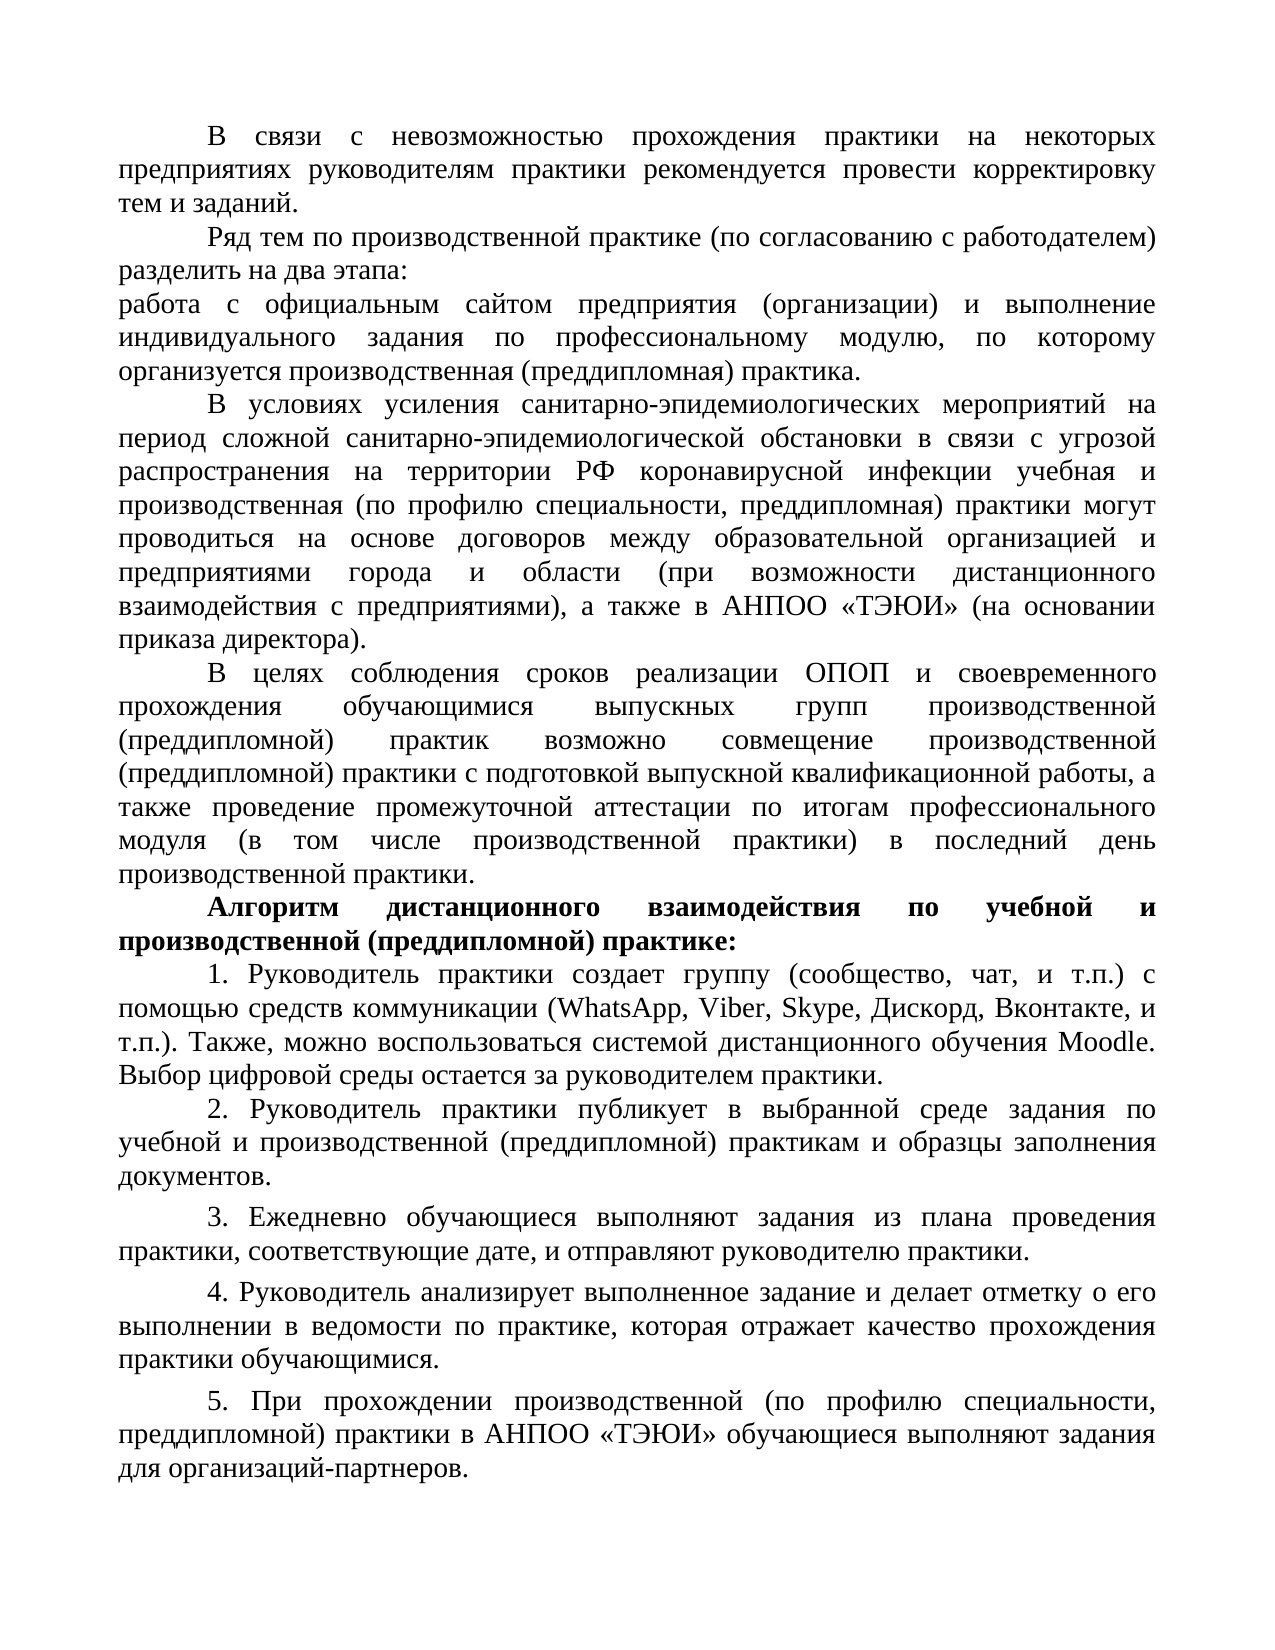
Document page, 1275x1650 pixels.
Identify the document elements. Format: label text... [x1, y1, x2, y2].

text В целях соблюдения сроков реализации OПOП и своевременного прохождения обучающимися выпускных групп производственной (преддипломной) практик возможно совмещение производственной (преддипломной) практики с подготовкой выпускной квалификационной работы, а также проведение промежуточной аттестации по итогам профессионального модуля (в том числе производственной практики) в последний день производственной практики. [118, 655, 1157, 889]
text 1. Руководитель практики создает группу (сообщество, чат, и т.п.) с помощью средств коммуникации (WhatsApp, Viber, Skype, Дискорд, Вконтакте, и т.п.). Также, можно воспользоваться системой дистанционного обучения Moodle. Выбор цифровой среды остается за руководителем практики. [118, 957, 1157, 1091]
text В связи с невозможностью прохождения практики на некоторых предприятиях руководителям практики рекомендуется провести корректировку тем и заданий. [118, 118, 1157, 219]
text 4. Руководитель анализирует выполненное задание и делает отметку о его выполнении в ведомости по практике, которая отражает качество прохождения практики обучающимися. [118, 1274, 1157, 1375]
text Алгоритм дистанционного взаимодействия по учебной и производственной (преддипломной) практике: [118, 889, 1157, 957]
text 2. Руководитель практики публикует в выбранной среде задания по учебной и производственной (преддипломной) практикам и образцы заполнения документов. [118, 1091, 1157, 1191]
text В условиях усиления санитарно-эпидемиологических мероприятий на период сложной санитарно-эпидемиологической обстановки в связи с угрозой распространения на территории РФ коронавирусной инфекции учебная и производственная (по профилю специальности, преддипломная) практики могут проводиться на основе договоров между образовательной организацией и предприятиями города и области (при возможности дистанционного взаимодействия с предприятиями), а также в АНПОО «ТЭЮИ» (на основании приказа директора). [118, 386, 1157, 655]
text Ряд тем по производственной практике (по согласованию с работодателем) разделить на два этапа: [118, 219, 1157, 286]
text работа с официальным сайтом предприятия (организации) и выполнение индивидуального задания по профессиональному модулю, по которому организуется производственная (преддипломная) практика. [118, 286, 1157, 386]
text 5. При прохождении производственной (по профилю специальности, преддипломной) практики в АНПОО «ТЭЮИ» обучающиеся выполняют задания для организаций-партнеров. [118, 1383, 1157, 1483]
text 3. Ежедневно обучающиеся выполняют задания из плана проведения практики, соответствующие дате, и отправляют руководителю практики. [118, 1199, 1157, 1266]
